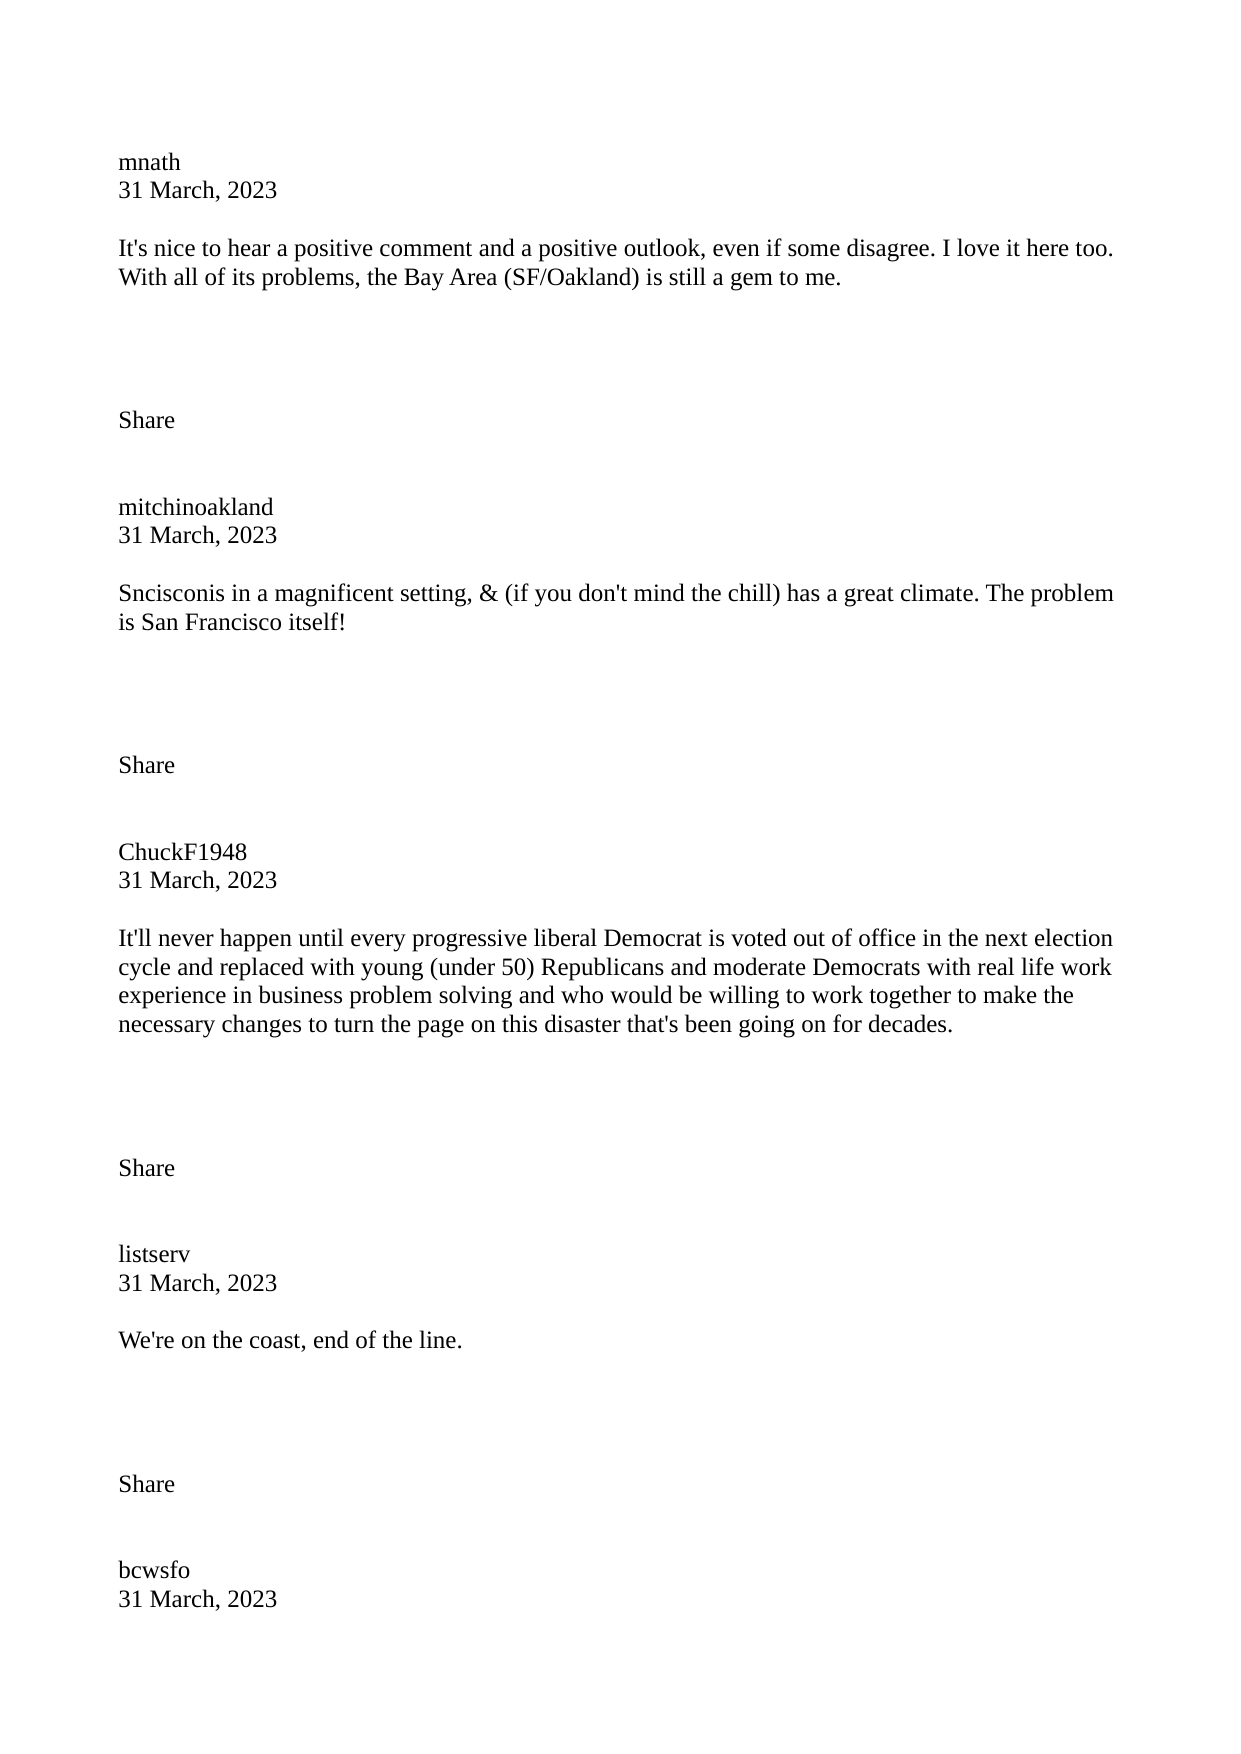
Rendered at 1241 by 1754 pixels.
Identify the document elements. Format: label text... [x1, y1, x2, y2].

text 31 March, 2023 [118, 866, 1122, 894]
text Share [118, 751, 1122, 779]
text ChuckF1948 [118, 837, 1122, 866]
text 31 March, 2023 [118, 1584, 1122, 1613]
text 31 March, 2023 [118, 1268, 1122, 1297]
text Share [118, 1153, 1122, 1182]
text Share [118, 406, 1122, 434]
text We're on the coast, end of the line. [118, 1326, 1122, 1354]
text 31 March, 2023 [118, 176, 1122, 204]
text bcwsfo [118, 1556, 1122, 1584]
text Share [118, 1469, 1122, 1498]
text mnath [118, 147, 1122, 176]
text It'll never happen until every progressive liberal Democrat is voted out of office in the next election cycle and replaced with young (under 50) Republicans and moderate Democrats with real life work experience in business problem solving and who would be willing to work together to make the necessary changes to turn the page on this disaster that's been going on for decades. [118, 923, 1122, 1038]
text listserv [118, 1239, 1122, 1268]
text Sncisconis in a magnificent setting, & (if you don't mind the chill) has a great climate. The problem is San Francisco itself! [118, 578, 1122, 636]
text mitchinoakland [118, 492, 1122, 521]
text It's nice to hear a positive comment and a positive outlook, even if some disagree. I love it here too. With all of its problems, the Bay Area (SF/Oakland) is still a gem to me. [118, 233, 1122, 291]
text 31 March, 2023 [118, 521, 1122, 549]
